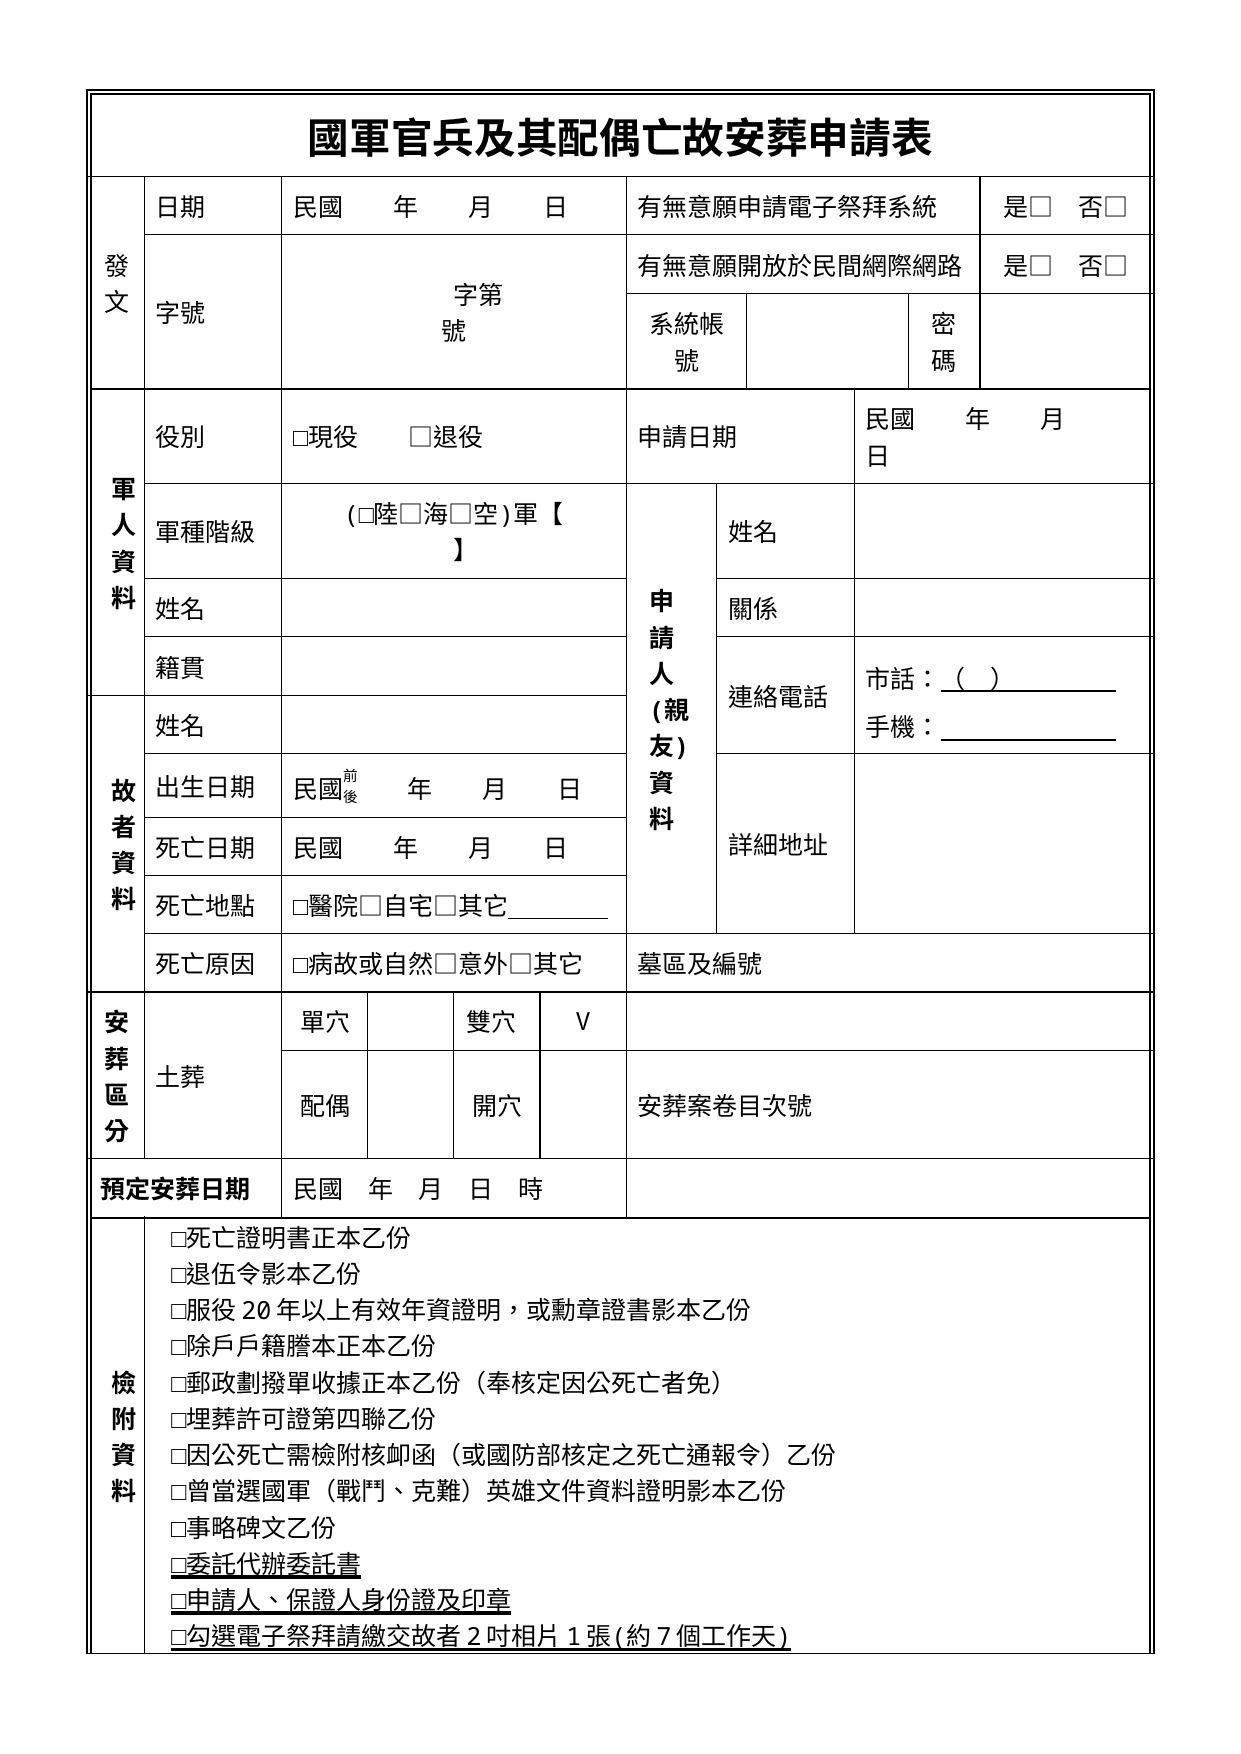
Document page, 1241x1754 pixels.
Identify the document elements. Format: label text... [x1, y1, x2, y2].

table_cell 死亡原因 [145, 934, 281, 991]
table_cell V [541, 993, 626, 1049]
table_cell 市話：（ ） 手機： [855, 637, 1149, 753]
table_cell 雙穴 [454, 993, 539, 1049]
table_cell 安葬區分 [92, 993, 144, 1158]
table_cell 民國前後 年 月 日 [282, 754, 626, 817]
table_cell [368, 1051, 453, 1158]
table_cell 單穴 [282, 993, 367, 1049]
table_cell [855, 579, 1149, 636]
table_cell 有無意願申請電子祭拜系統 [627, 177, 979, 234]
table_cell 檢附資料 [92, 1219, 144, 1653]
table_cell 字號 [145, 235, 281, 388]
table_cell 民國 年 月 日 [282, 177, 626, 234]
table_cell 故者資料 [92, 696, 144, 991]
table_cell 有無意願開放於民間網際網路 [627, 235, 979, 293]
table_cell [282, 696, 626, 753]
table_cell 日期 [145, 177, 281, 234]
table_cell 軍種階級 [145, 484, 281, 577]
table_cell 申請人(親友)資料 [627, 484, 716, 933]
table_cell [368, 993, 453, 1049]
table_cell □現役 □退役 [282, 390, 626, 483]
table_cell 出生日期 [145, 754, 281, 817]
table_cell 申請日期 [627, 390, 854, 483]
table_cell 關係 [717, 579, 854, 636]
table_cell [627, 1159, 1149, 1216]
table_cell 姓名 [145, 696, 281, 753]
table_header 國軍官兵及其配偶亡故安葬申請表 [92, 95, 1149, 176]
table_cell [747, 294, 908, 388]
table_cell (□陸□海□空)軍【 】 [282, 484, 626, 577]
table_cell 系統帳號 [627, 294, 746, 388]
table_cell 死亡地點 [145, 876, 281, 933]
table_cell 發文 [92, 177, 144, 388]
table_cell [627, 993, 1149, 1049]
table_cell 墓區及編號 [627, 934, 1149, 991]
table_cell 民國 年 月 日 [282, 818, 626, 875]
table_cell 開穴 [454, 1051, 539, 1158]
table_cell □醫院□自宅□其它 [282, 876, 626, 933]
table_cell □病故或自然□意外□其它 [282, 934, 626, 991]
table_cell 密碼 [909, 294, 979, 388]
table_cell [855, 754, 1149, 933]
table_cell 姓名 [145, 579, 281, 636]
table_cell [981, 294, 1149, 388]
table_cell 連絡電話 [717, 637, 854, 753]
table_cell □死亡證明書正本乙份 □退伍令影本乙份 □服役20年以上有效年資證明，或勳章證書影本乙份 □除戶戶籍謄本正本乙份 □郵政劃撥單收據正本乙份（奉核定因公死亡者免） □埋葬許可證第四聯乙份 □因公死亡需檢附核卹函（或國防部核定之死亡通報令）乙份 □曾當選國軍（戰鬥、克難）英雄文件資料證明影本乙份 □事略碑文乙份 □委託代辦委託書 □申請人、保證人身份證及印章 □勾選電子祭拜請繳交故者2吋相片1張(約7個工作天) [145, 1219, 1149, 1653]
table_cell 土葬 [145, 993, 281, 1158]
table_cell 字第 號 [282, 235, 626, 388]
table_cell 役別 [145, 390, 281, 483]
table_cell 姓名 [717, 484, 854, 577]
table_cell [855, 484, 1149, 577]
table_cell 詳細地址 [717, 754, 854, 933]
table_cell [282, 637, 626, 695]
table_cell 是□ 否□ [981, 177, 1149, 234]
table_cell [282, 579, 626, 636]
table_cell 預定安葬日期 [92, 1159, 281, 1216]
table_cell 是□ 否□ [981, 235, 1149, 293]
table_cell 軍人資料 [92, 390, 144, 695]
table_cell 民國 年 月 日 [855, 390, 1149, 483]
table_cell 死亡日期 [145, 818, 281, 875]
table_cell [541, 1051, 626, 1158]
table_cell 籍貫 [145, 637, 281, 695]
table_cell 民國 年 月 日 時 [282, 1159, 626, 1216]
table_cell 配偶 [282, 1051, 367, 1158]
table_cell 安葬案卷目次號 [627, 1051, 1149, 1158]
